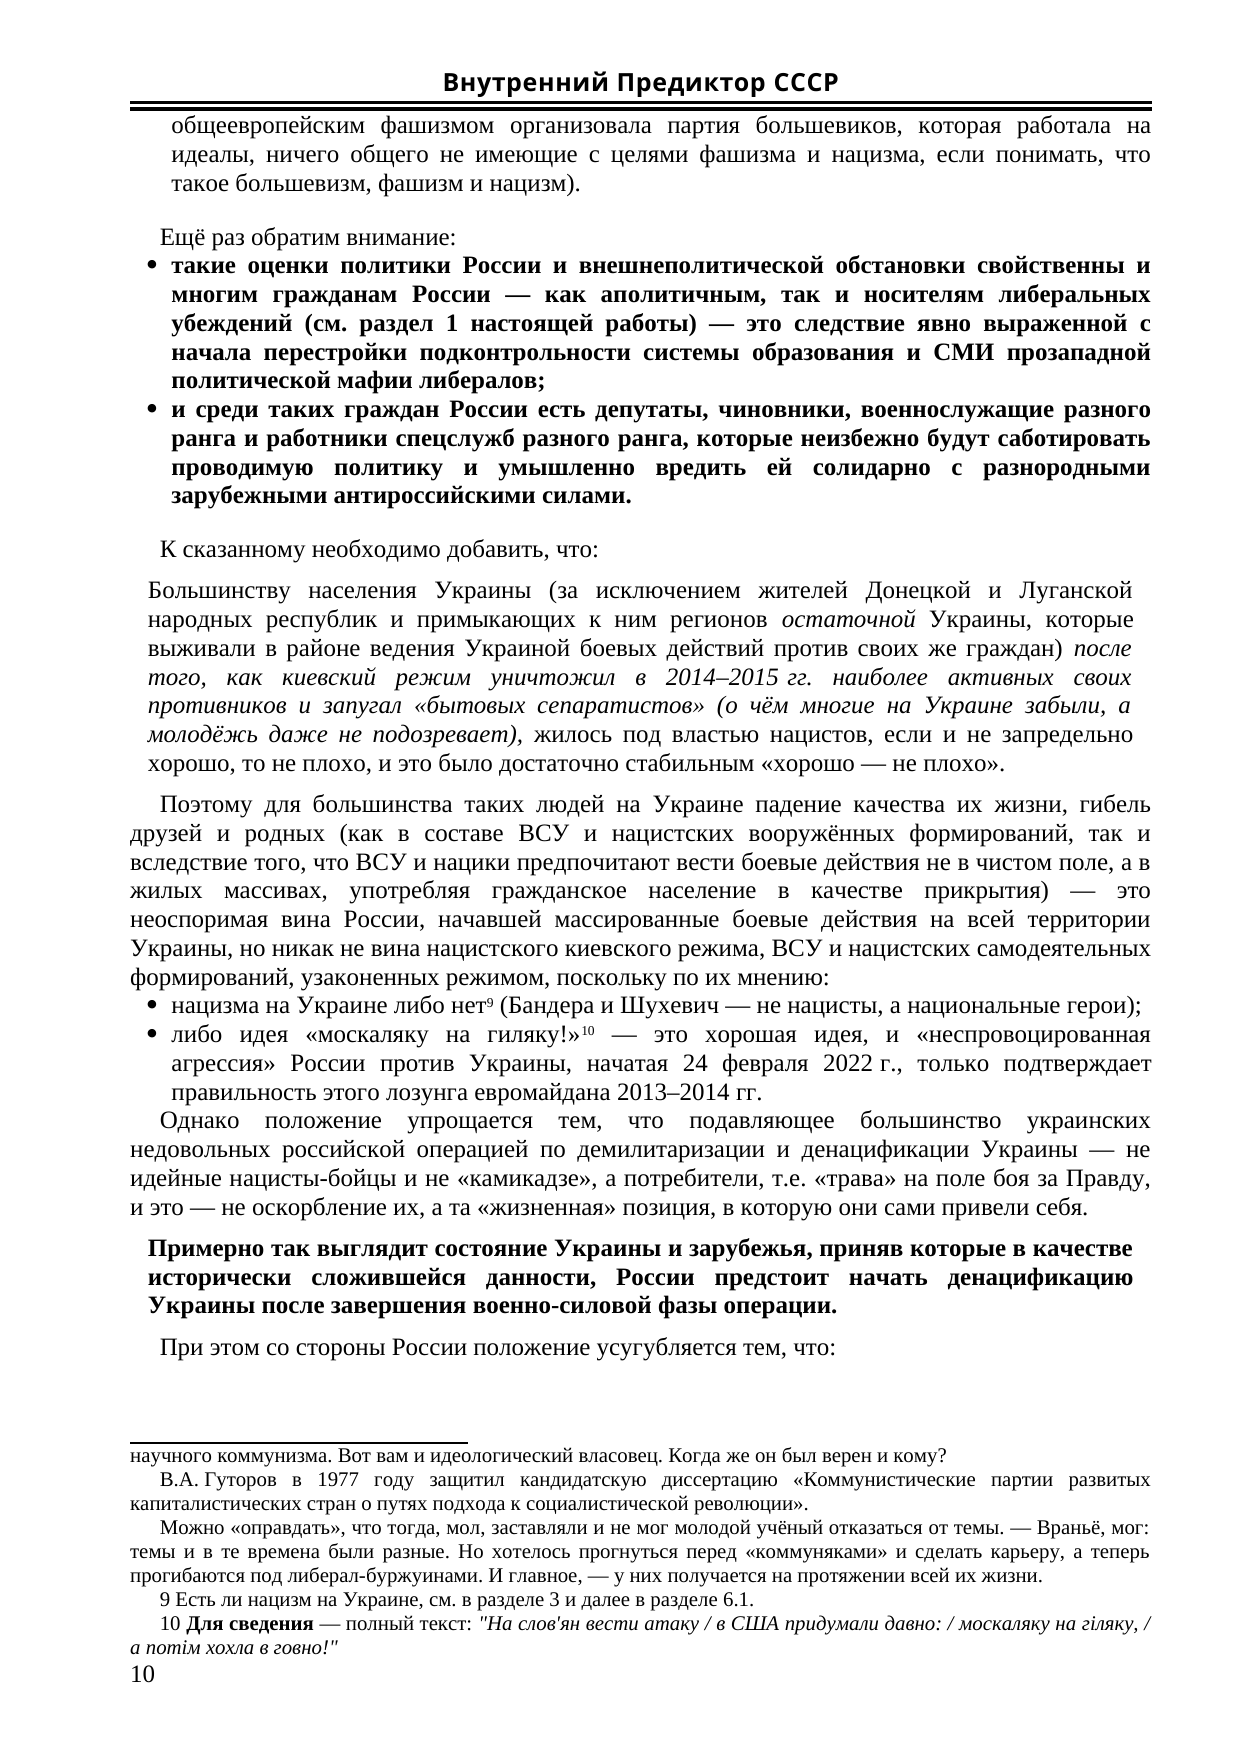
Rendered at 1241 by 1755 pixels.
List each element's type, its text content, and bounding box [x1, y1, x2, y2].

text Примерно так выглядит состояние Украины и зарубежья, приняв которые в качестве исторически сложившейся данности, России предстоит начать денацификацию Украины после завершения военно-силовой фазы операции. [148, 1233, 1134, 1319]
list общеевропейским фашизмом организовала партия большевиков, которая работала на идеалы, ничего общего не имеющие с целями фашизма и нацизма, если понимать, что такое большевизм, фашизм и нацизм). [148, 111, 1152, 197]
list либо идея «москаляку на гиляку!» — это хорошая идея, и «неспровоцированная агрессия» России против Украины, начатая 24 февраля 2022 г., только подтверждает правильность этого лозунга евромайдана 2013–2014 гг. [148, 1019, 1152, 1106]
list и среди таких граждан России есть депутаты, чиновники, военнослужащие разного ранга и работники спецслужб разного ранга, которые неизбежно будут саботировать проводимую политику и умышленно вредить ей солидарно с разнородными зарубежными антироссийскими силами. [148, 394, 1152, 509]
list В.А. Гуторов в 1977 году защитил кандидатскую диссертацию «Коммунистические партии развитых капиталистических стран о путях подхода к социалистической революции». [130, 1467, 1152, 1515]
list Есть ли нацизм на Украине, см. в разделе 3 и далее в разделе 6.1. [130, 1587, 1152, 1611]
text Большинству населения Украины (за исключением жителей Донецкой и Луганской народных республик и примыкающих к ним регионов остаточной Украины, которые выживали в районе ведения Украиной боевых действий против своих же граждан) после того, как киевский режим уничтожил в 2014–2015 гг. наиболее активных своих противников и запугал «бытовых сепаратистов» (о чём многие на Украине забыли, а молодёжь даже не подозревает), жилось под властью нацистов, если и не запредельно хорошо, то не плохо, и это было достаточно стабильным «хорошо — не плохо». [148, 576, 1134, 777]
text Поэтому для большинства таких людей на Украине падение качества их жизни, гибель друзей и родных (как в составе ВСУ и нацистских вооружённых формирований, так и вследствие того, что ВСУ и нацики предпочитают вести боевые действия не в чистом поле, а в жилых массивах, употребляя гражданское население в качестве прикрытия) — это неоспоримая вина России, начавшей массированные боевые действия на всей территории Украины, но никак не вина нацистского киевского режима, ВСУ и нацистских самодеятельных формирований, узаконенных режимом, поскольку по их мнению: [130, 789, 1152, 991]
list Для сведения — полный текст: "На слов'ян вести атаку / в США придумали давно: / москаляку на гіляку, / а потім хохла в говно!" [130, 1611, 1152, 1659]
text Ещё раз обратим внимание: [130, 222, 1152, 251]
list Можно «оправдать», что тогда, мол, заставляли и не мог молодой учёный отказаться от темы. — Враньё, мог: темы и в те времена были разные. Но хотелось прогнуться перед «коммуняками» и сделать карьеру, а теперь прогибаются под либерал-буржуинами. И главное, — у них получается на протяжении всей их жизни. [130, 1515, 1152, 1587]
list нацизма на Украине либо нет (Бандера и Шухевич — не нацисты, а национальные герои); [148, 991, 1152, 1019]
list такие оценки политики России и внешнеполитической обстановки свойственны и многим гражданам России — как аполитичным, так и носителям либеральных убеждений (см. раздел 1 настоящей работы) — это следствие явно выраженной с начала перестройки подконтрольности системы образования и СМИ прозападной политической мафии либералов; [148, 251, 1152, 394]
list научного коммунизма. Вот вам и идеологический власовец. Когда же он был верен и кому? [130, 1443, 1152, 1467]
text К сказанному необходимо добавить, что: [130, 534, 1152, 563]
text Однако положение упрощается тем, что подавляющее большинство украинских недовольных российской операцией по демилитаризации и денацификации Украины — не идейные нацисты-бойцы и не «камикадзе», а потребители, т.е. «трава» на поле боя за Правду, и это — не оскорбление их, а та «жизненная» позиция, в которую они сами привели себя. [130, 1106, 1152, 1221]
text При этом со стороны России положение усугубляется тем, что: [130, 1332, 1152, 1361]
